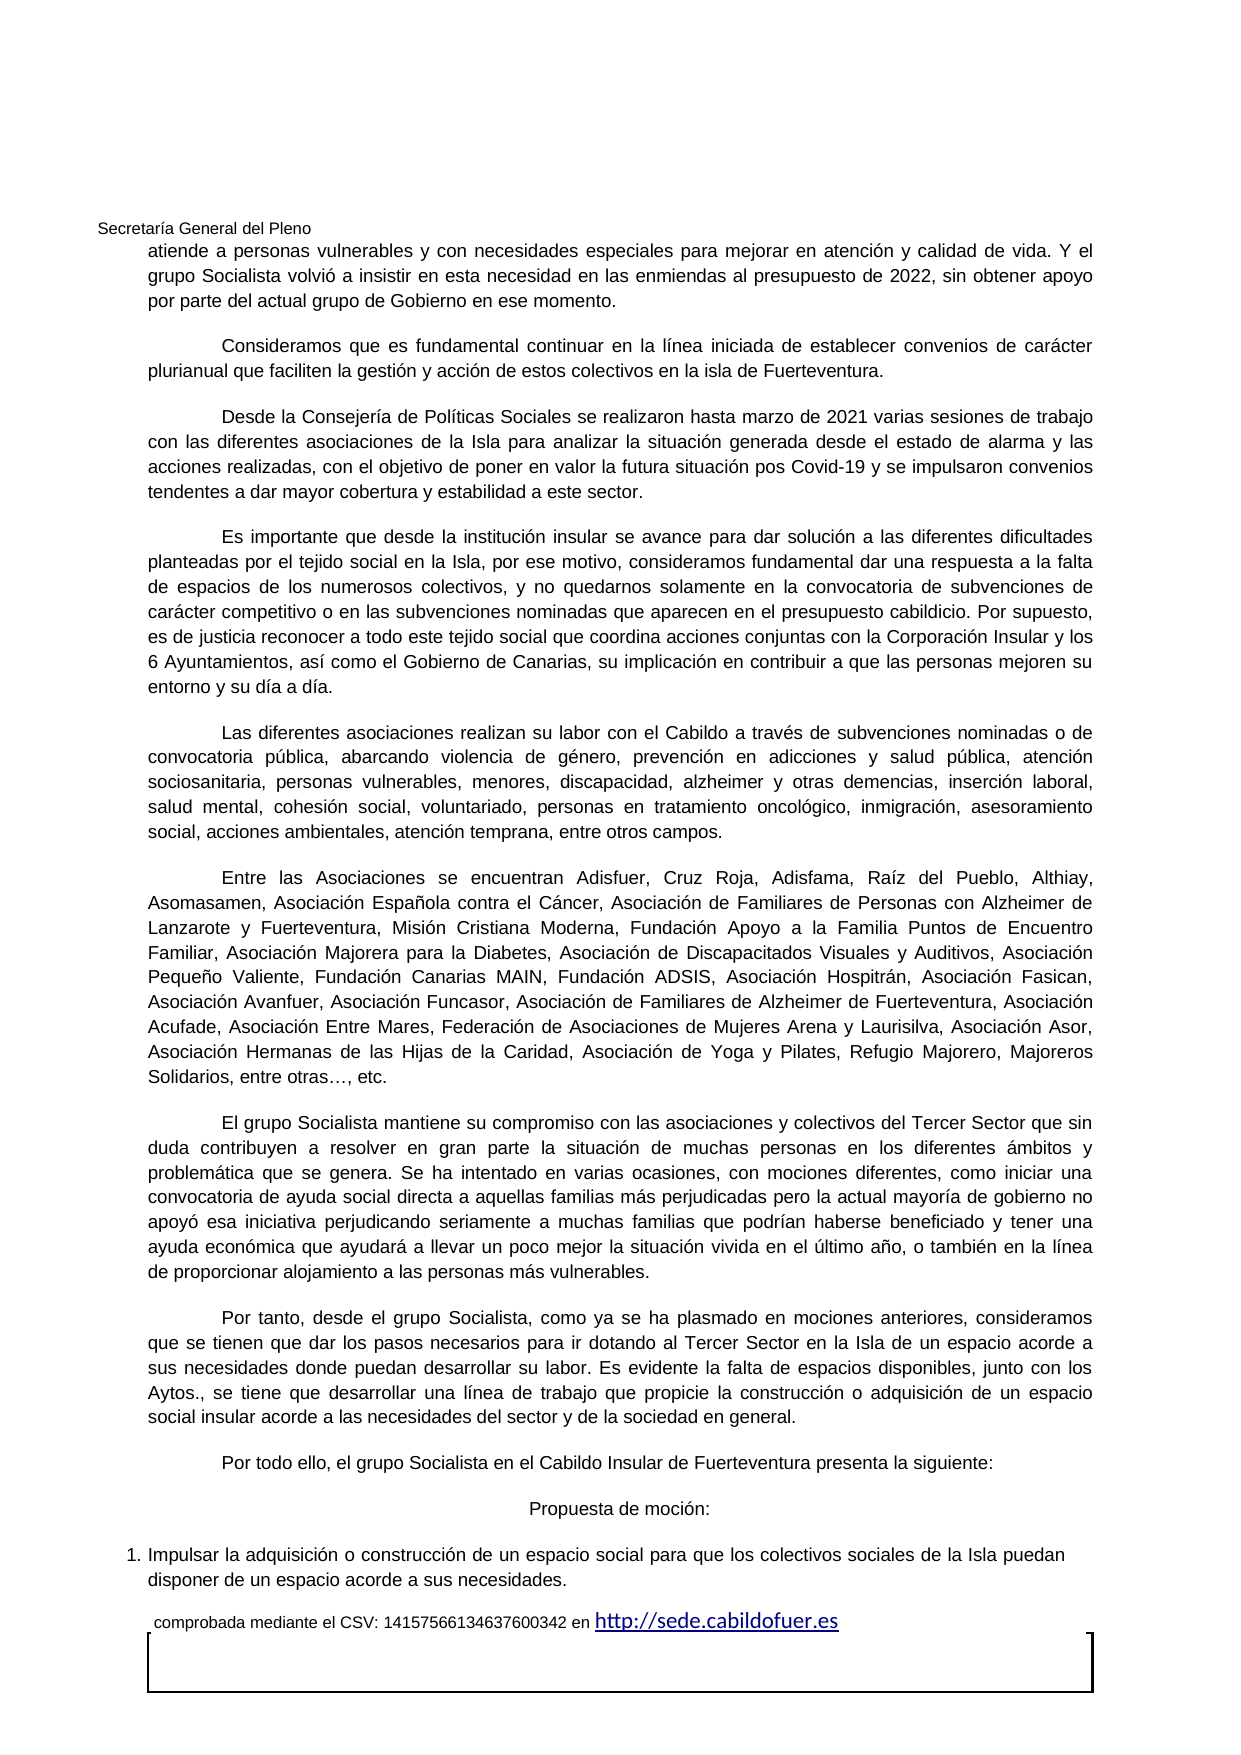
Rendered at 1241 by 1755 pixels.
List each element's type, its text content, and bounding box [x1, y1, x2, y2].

text El grupo Socialista mantiene su compromiso con las asociaciones y colectivos del Tercer Sector que sin duda contribuyen a resolver en gran parte la situación de muchas personas en los diferentes ámbitos y problemática que se genera. Se ha intentado en varias ocasiones, con mociones diferentes, como iniciar una convocatoria de ayuda social directa a aquellas familias más perjudicadas pero la actual mayoría de gobierno no apoyó esa iniciativa perjudicando seriamente a muchas familias que podrían haberse beneficiado y tener una ayuda económica que ayudará a llevar un poco mejor la situación vivida en el último año, o también en la línea de proporcionar alojamiento a las personas más vulnerables. [148, 1112, 1093, 1283]
text Es importante que desde la institución insular se avance para dar solución a las diferentes dificultades planteadas por el tejido social en la Isla, por ese motivo, consideramos fundamental dar una respuesta a la falta de espacios de los numerosos colectivos, y no quedarnos solamente en la convocatoria de subvenciones de carácter competitivo o en las subvenciones nominadas que aparecen en el presupuesto cabildicio. Por supuesto, es de justicia reconocer a todo este tejido social que coordina acciones conjuntas con la Corporación Insular y los 6 Ayuntamientos, así como el Gobierno de Canarias, su implicación en contribuir a que las personas mejoren su entorno y su día a día. [148, 526, 1093, 697]
text Entre las Asociaciones se encuentran Adisfuer, Cruz Roja, Adisfama, Raíz del Pueblo, Althiay, Asomasamen, Asociación Española contra el Cáncer, Asociación de Familiares de Personas con Alzheimer de Lanzarote y Fuerteventura, Misión Cristiana Moderna, Fundación Apoyo a la Familia Puntos de Encuentro Familiar, Asociación Majorera para la Diabetes, Asociación de Discapacitados Visuales y Auditivos, Asociación Pequeño Valiente, Fundación Canarias MAIN, Fundación ADSIS, Asociación Hospitrán, Asociación Fasican, Asociación Avanfuer, Asociación Funcasor, Asociación de Familiares de Alzheimer de Fuerteventura, Asociación Acufade, Asociación Entre Mares, Federación de Asociaciones de Mujeres Arena y Laurisilva, Asociación Asor, Asociación Hermanas de las Hijas de la Caridad, Asociación de Yoga y Pilates, Refugio Majorero, Majoreros Solidarios, entre otras…, etc. [148, 867, 1093, 1087]
list Impulsar la adquisición o construcción de un espacio social para que los colectivos sociales de la Isla puedan disponer de un espacio acorde a sus necesidades. [126, 1544, 1093, 1590]
text Consideramos que es fundamental continuar en la línea iniciada de establecer convenios de carácter plurianual que faciliten la gestión y acción de estos colectivos en la isla de Fuerteventura. [148, 335, 1093, 382]
text Por tanto, desde el grupo Socialista, como ya se ha plasmado en mociones anteriores, consideramos que se tienen que dar los pasos necesarios para ir dotando al Tercer Sector en la Isla de un espacio acorde a sus necesidades donde puedan desarrollar su labor. Es evidente la falta de espacios disponibles, junto con los Aytos., se tiene que desarrollar una línea de trabajo que propicie la construcción o adquisición de un espacio social insular acorde a las necesidades del sector y de la sociedad en general. [148, 1307, 1093, 1428]
text Desde la Consejería de Políticas Sociales se realizaron hasta marzo de 2021 varias sesiones de trabajo con las diferentes asociaciones de la Isla para analizar la situación generada desde el estado de alarma y las acciones realizadas, con el objetivo de poner en valor la futura situación pos Covid-19 y se impulsaron convenios tendentes a dar mayor cobertura y estabilidad a este sector. [148, 406, 1093, 502]
text atiende a personas vulnerables y con necesidades especiales para mejorar en atención y calidad de vida. Y el grupo Socialista volvió a insistir en esta necesidad en las enmiendas al presupuesto de 2022, sin obtener apoyo por parte del actual grupo de Gobierno en ese momento. [148, 240, 1093, 311]
text Por todo ello, el grupo Socialista en el Cabildo Insular de Fuerteventura presenta la siguiente: Propuesta de moción: [221, 1452, 999, 1519]
text Las diferentes asociaciones realizan su labor con el Cabildo a través de subvenciones nominadas o de convocatoria pública, abarcando violencia de género, prevención en adicciones y salud pública, atención sociosanitaria, personas vulnerables, menores, discapacidad, alzheimer y otras demencias, inserción laboral, salud mental, cohesión social, voluntariado, personas en tratamiento oncológico, inmigración, asesoramiento social, acciones ambientales, atención temprana, entre otros campos. [148, 721, 1093, 843]
